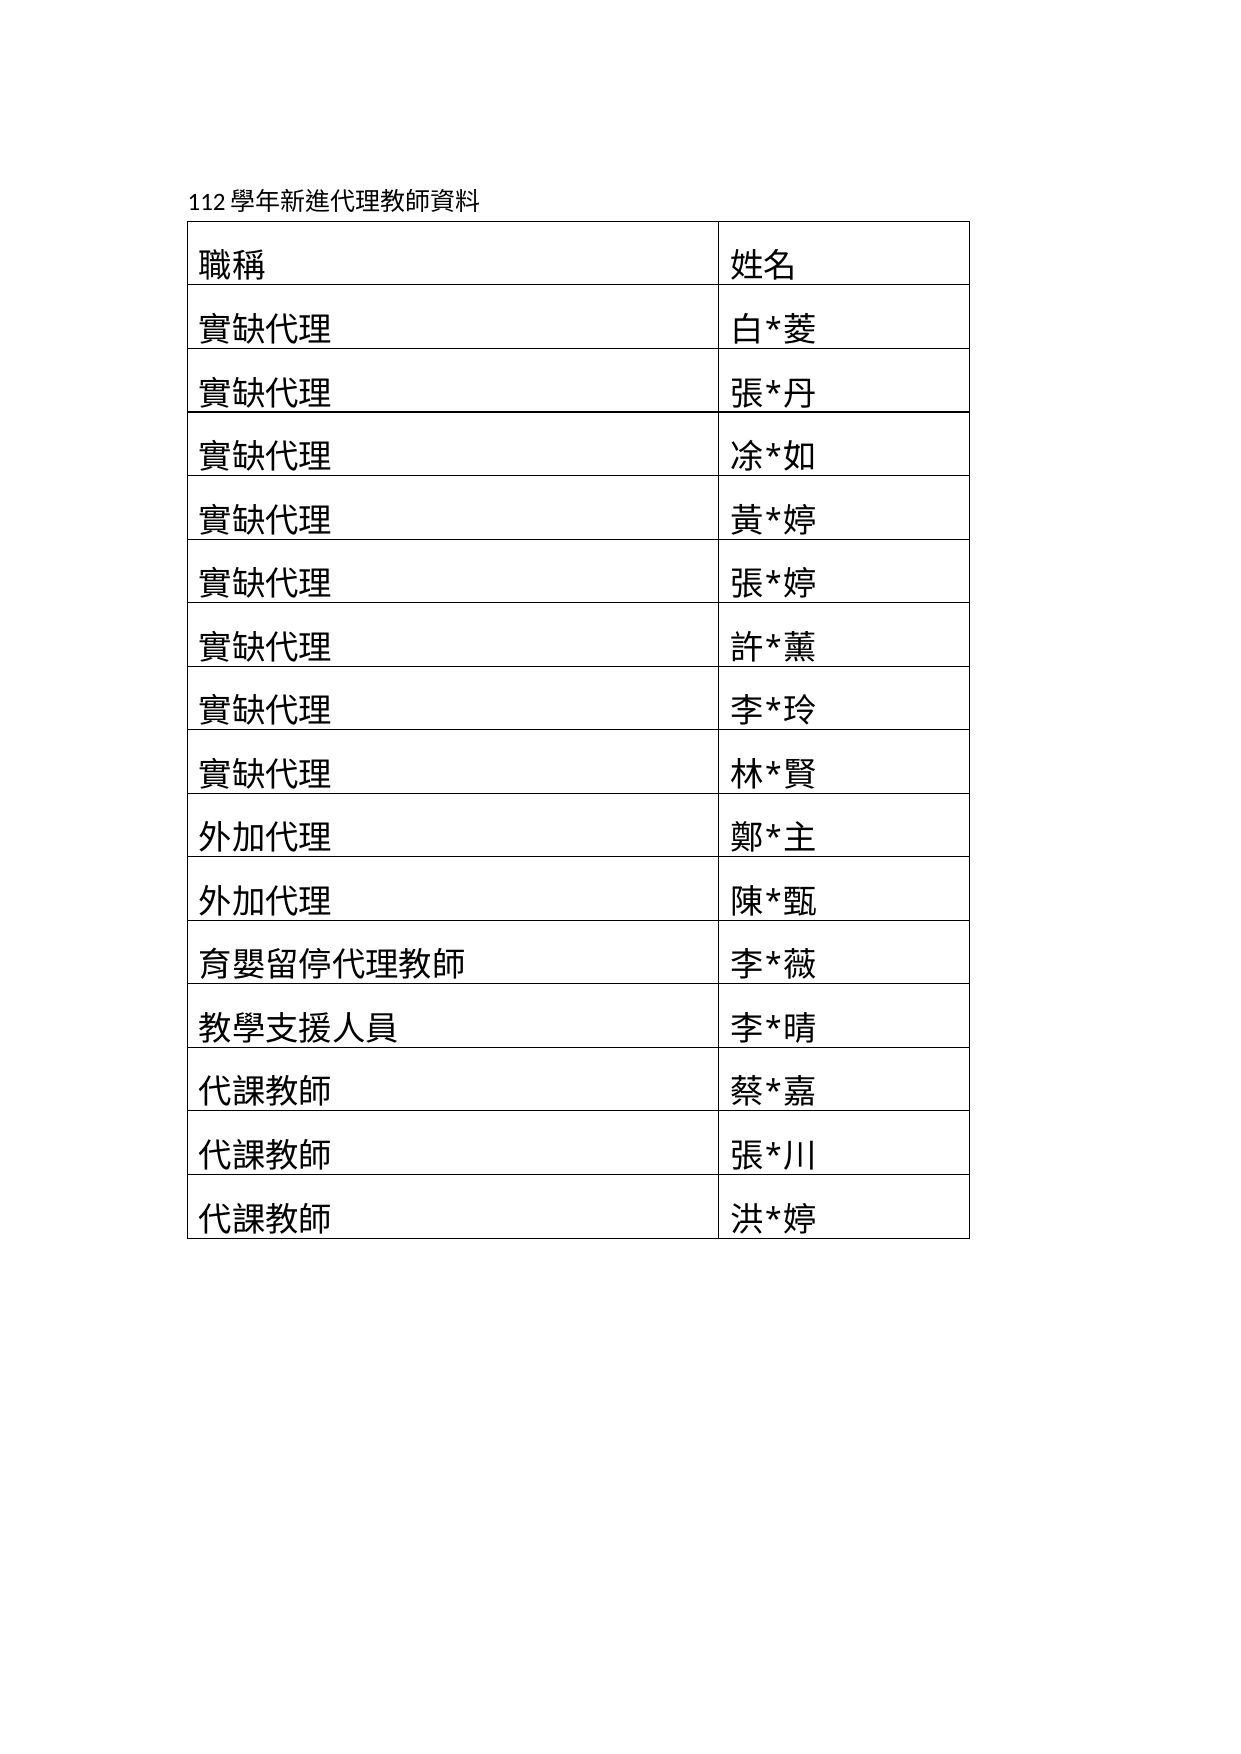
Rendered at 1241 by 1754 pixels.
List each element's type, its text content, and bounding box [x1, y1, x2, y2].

table_cell 鄭*主 [719, 794, 969, 856]
table_cell 實缺代理 [188, 413, 718, 475]
table_cell 實缺代理 [188, 667, 718, 729]
table_cell 黃*婷 [719, 476, 969, 538]
table_cell 外加代理 [188, 794, 718, 856]
table_cell 實缺代理 [188, 730, 718, 793]
table_header 姓名 [719, 222, 969, 284]
table_cell 實缺代理 [188, 603, 718, 666]
table_cell 實缺代理 [188, 540, 718, 602]
table_cell 代課教師 [188, 1048, 718, 1110]
table_cell 張*婷 [719, 540, 969, 602]
table_cell 白*菱 [719, 285, 969, 348]
table_cell 許*薰 [719, 603, 969, 666]
table_cell 李*晴 [719, 984, 969, 1047]
table_cell 育嬰留停代理教師 [188, 921, 718, 983]
table_cell 實缺代理 [188, 285, 718, 348]
table_cell 洪*婷 [719, 1175, 969, 1237]
table_cell 凃*如 [719, 413, 969, 475]
table_cell 蔡*嘉 [719, 1048, 969, 1110]
table_cell 代課教師 [188, 1175, 718, 1237]
table_cell 李*薇 [719, 921, 969, 983]
text 112學年新進代理教師資料 [187, 158, 1053, 221]
table_cell 實缺代理 [188, 476, 718, 538]
table_header 職稱 [188, 222, 718, 284]
table_cell 李*玲 [719, 667, 969, 729]
table_cell 外加代理 [188, 857, 718, 920]
table_cell 陳*甄 [719, 857, 969, 920]
table_cell 林*賢 [719, 730, 969, 793]
table_cell 代課教師 [188, 1111, 718, 1174]
table_cell 實缺代理 [188, 349, 718, 411]
table_cell 張*丹 [719, 349, 969, 411]
table_cell 教學支援人員 [188, 984, 718, 1047]
table_cell 張*川 [719, 1111, 969, 1174]
